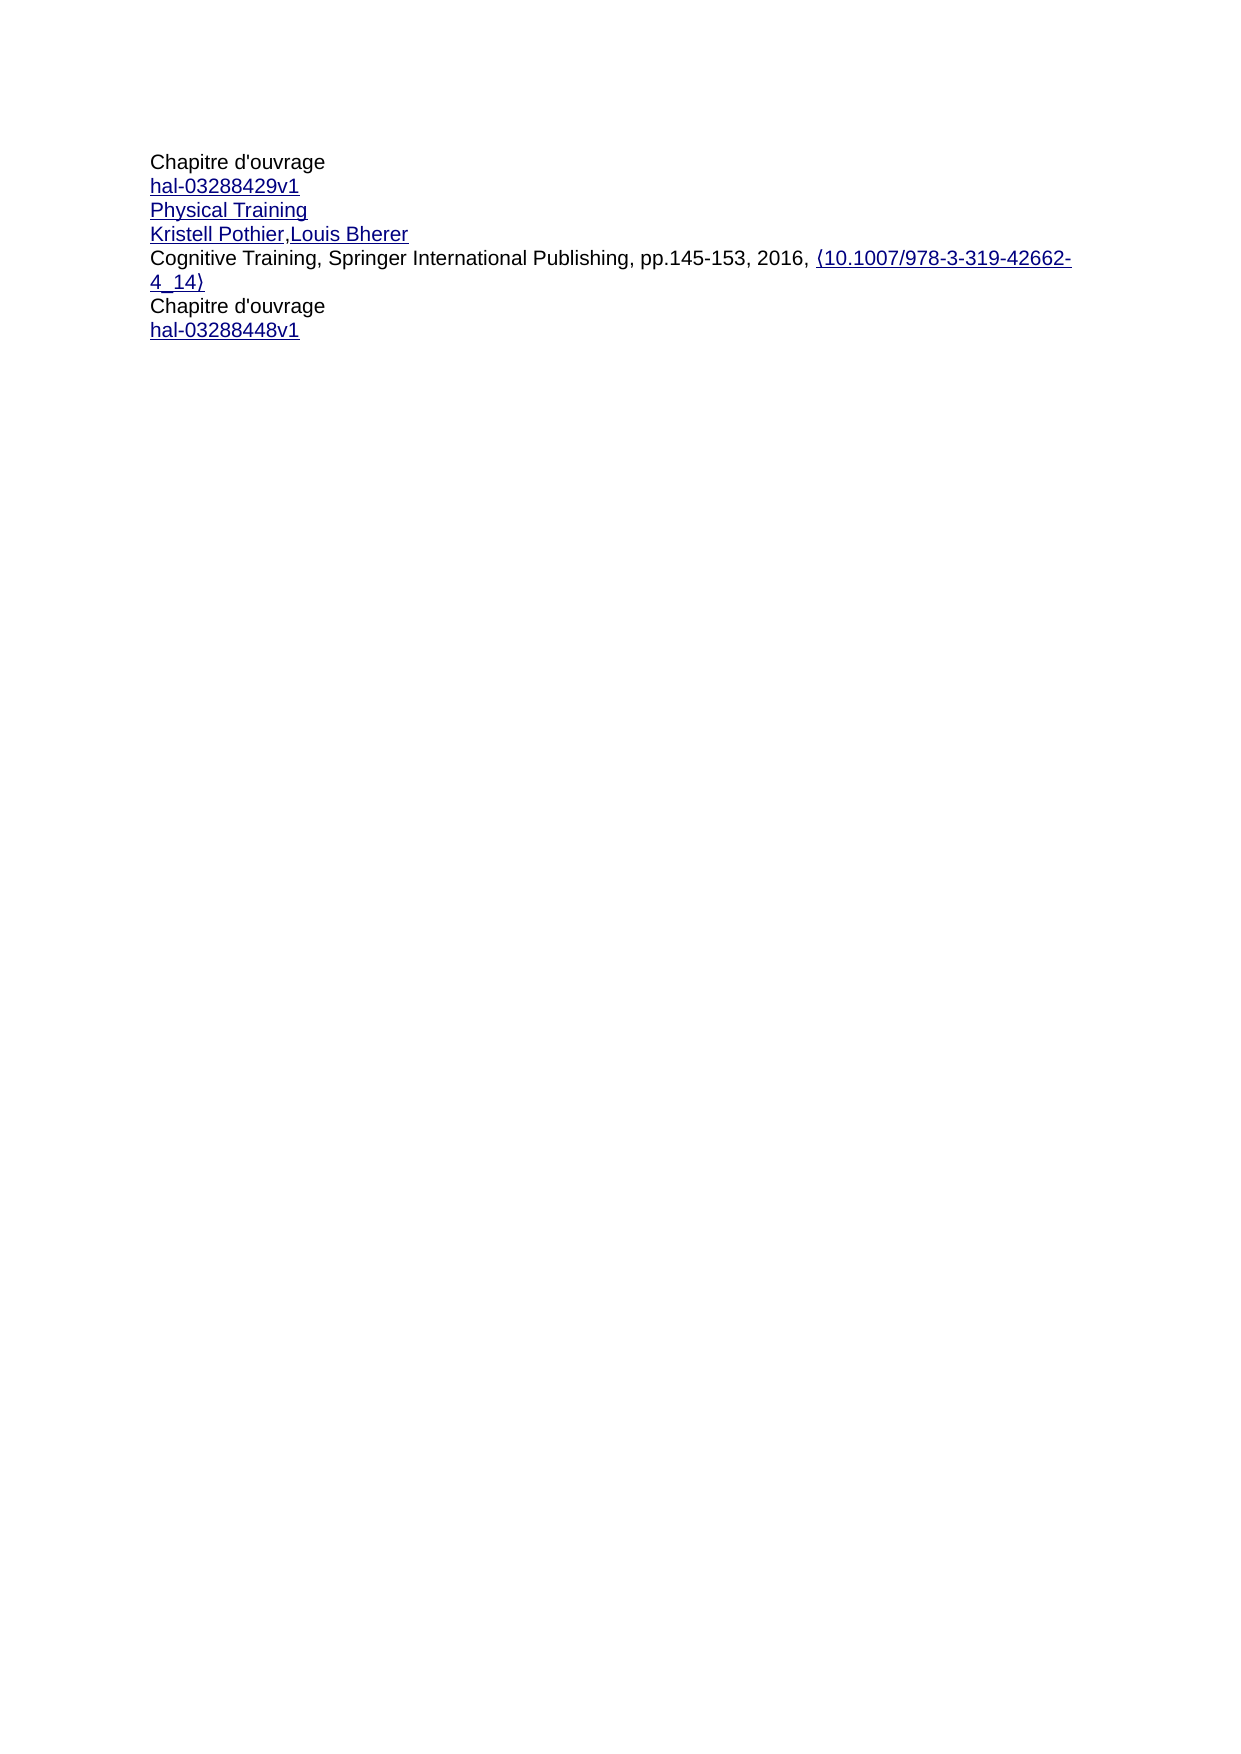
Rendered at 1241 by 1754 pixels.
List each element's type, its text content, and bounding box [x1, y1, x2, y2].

table_cell Physical Training Kristell Pothier,Louis Bherer Cognitive Training, Springer International Publishing, pp.145-153, 2016, ⟨10.1007/978-3-319-42662-4_14⟩ Chapitre d'ouvrage hal-03288448v1 [150, 198, 1090, 342]
table_cell Physical Activity, Exercise, and Executive Functions Nicolas Berryman,Pothier Kristell,Louis Bherer Executive Function. Development Across the Life Span, 2017 Chapitre d'ouvrage hal-03288429v1 [150, 150, 1090, 198]
